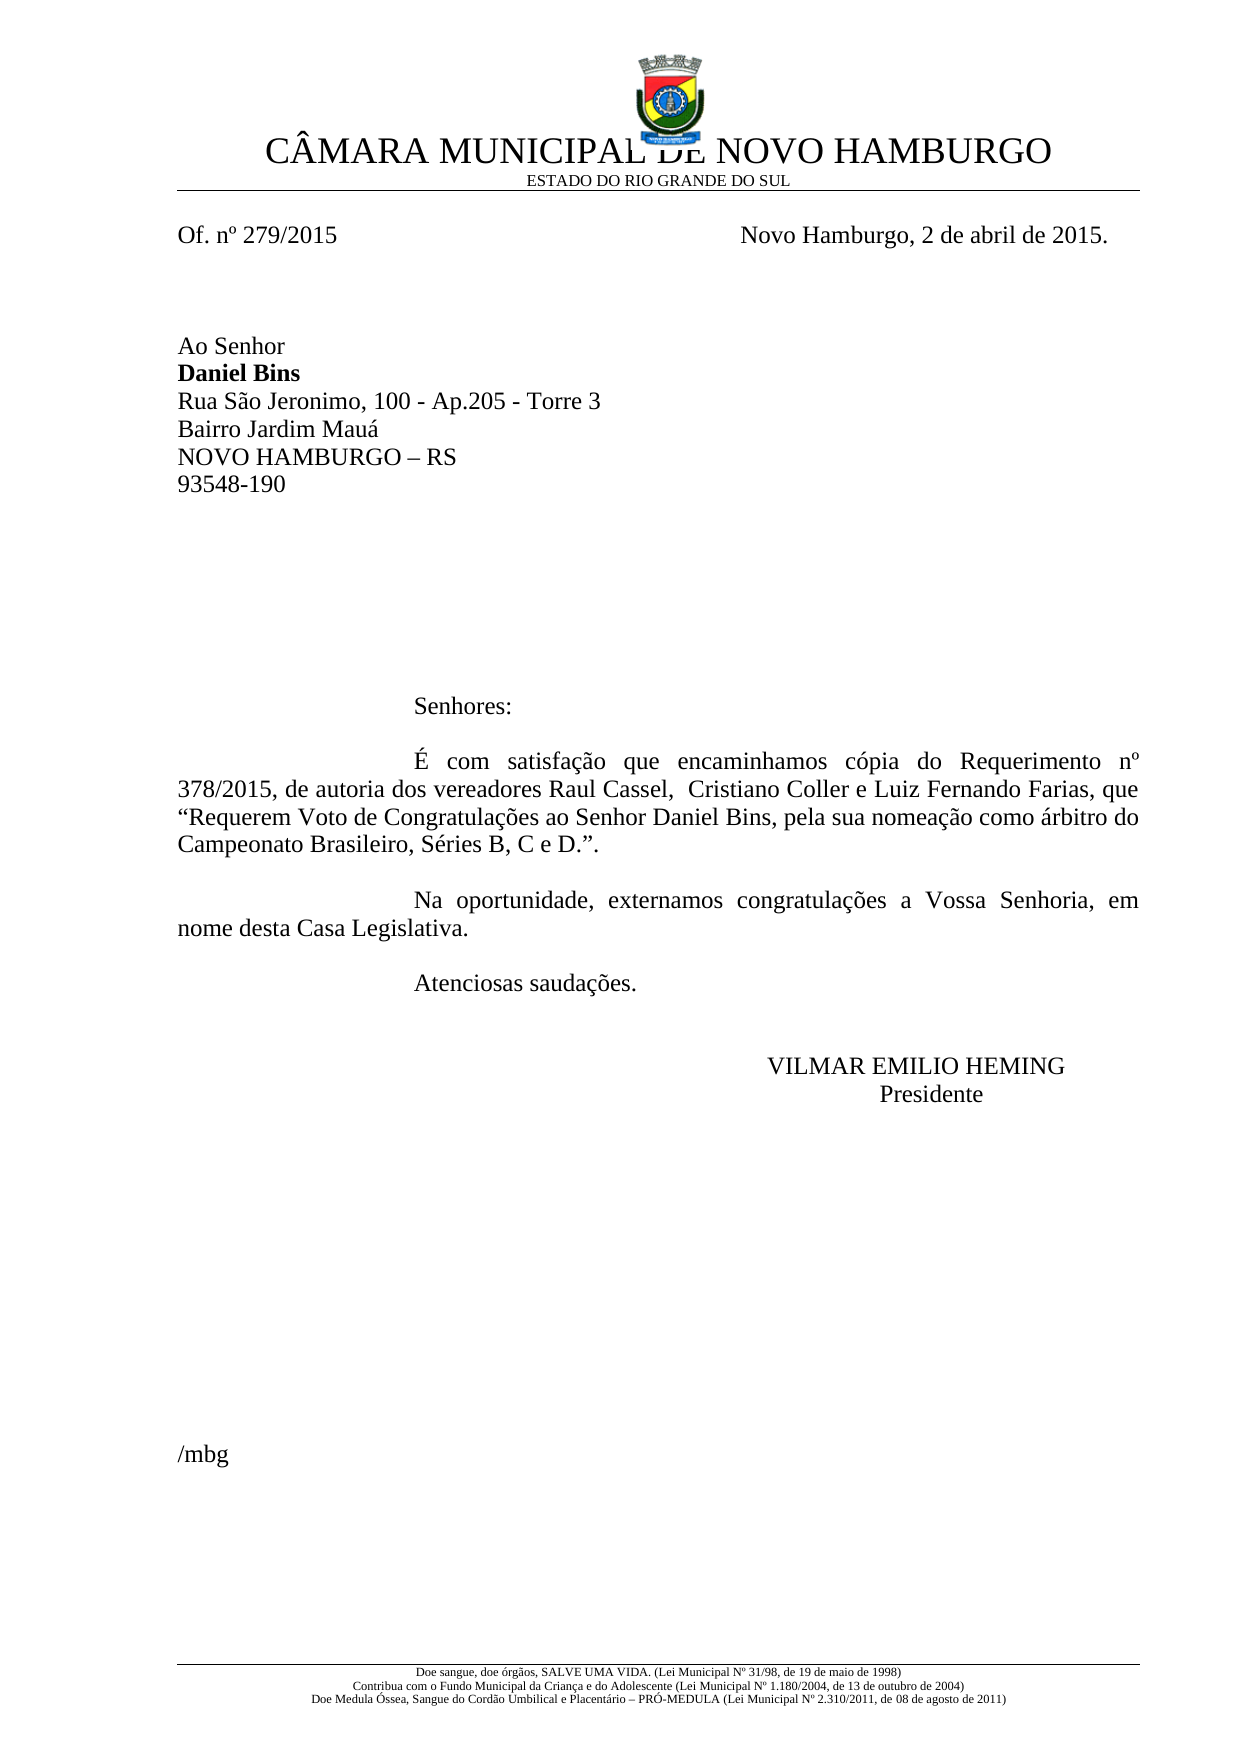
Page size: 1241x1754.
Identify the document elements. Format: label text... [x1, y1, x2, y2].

picture [630, 47, 708, 150]
text NOVO HAMBURGO – RS [177, 443, 1140, 470]
text É com satisfação que encaminhamos cópia do Requerimento nº 378/2015, de autoria dos vereadores Raul Cassel, Cristiano Coller e Luiz Fernando Farias, que “Requerem Voto de Congratulações ao Senhor Daniel Bins, pela sua nomeação como árbitro do Campeonato Brasileiro, Séries B, C e D.”. [177, 747, 1140, 858]
text Na oportunidade, externamos congratulações a Vossa Senhoria, em nome desta Casa Legislativa. [177, 886, 1140, 941]
text VILMAR EMILIO HEMING [179, 1052, 1140, 1080]
text Daniel Bins [177, 359, 1140, 387]
text Senhores: [177, 692, 1140, 720]
text Rua São Jeronimo, 100 - Ap.205 - Torre 3 [177, 387, 1140, 415]
text /mbg [177, 1440, 1140, 1468]
text Of. nº 279/2015 Novo Hamburgo, 2 de abril de 2015. [177, 221, 1140, 249]
text Ao Senhor [177, 332, 1140, 359]
text Atenciosas saudações. [177, 969, 1140, 997]
text Bairro Jardim Mauá [177, 415, 1140, 443]
text Presidente [179, 1080, 1140, 1108]
text 93548-190 [177, 470, 1140, 498]
